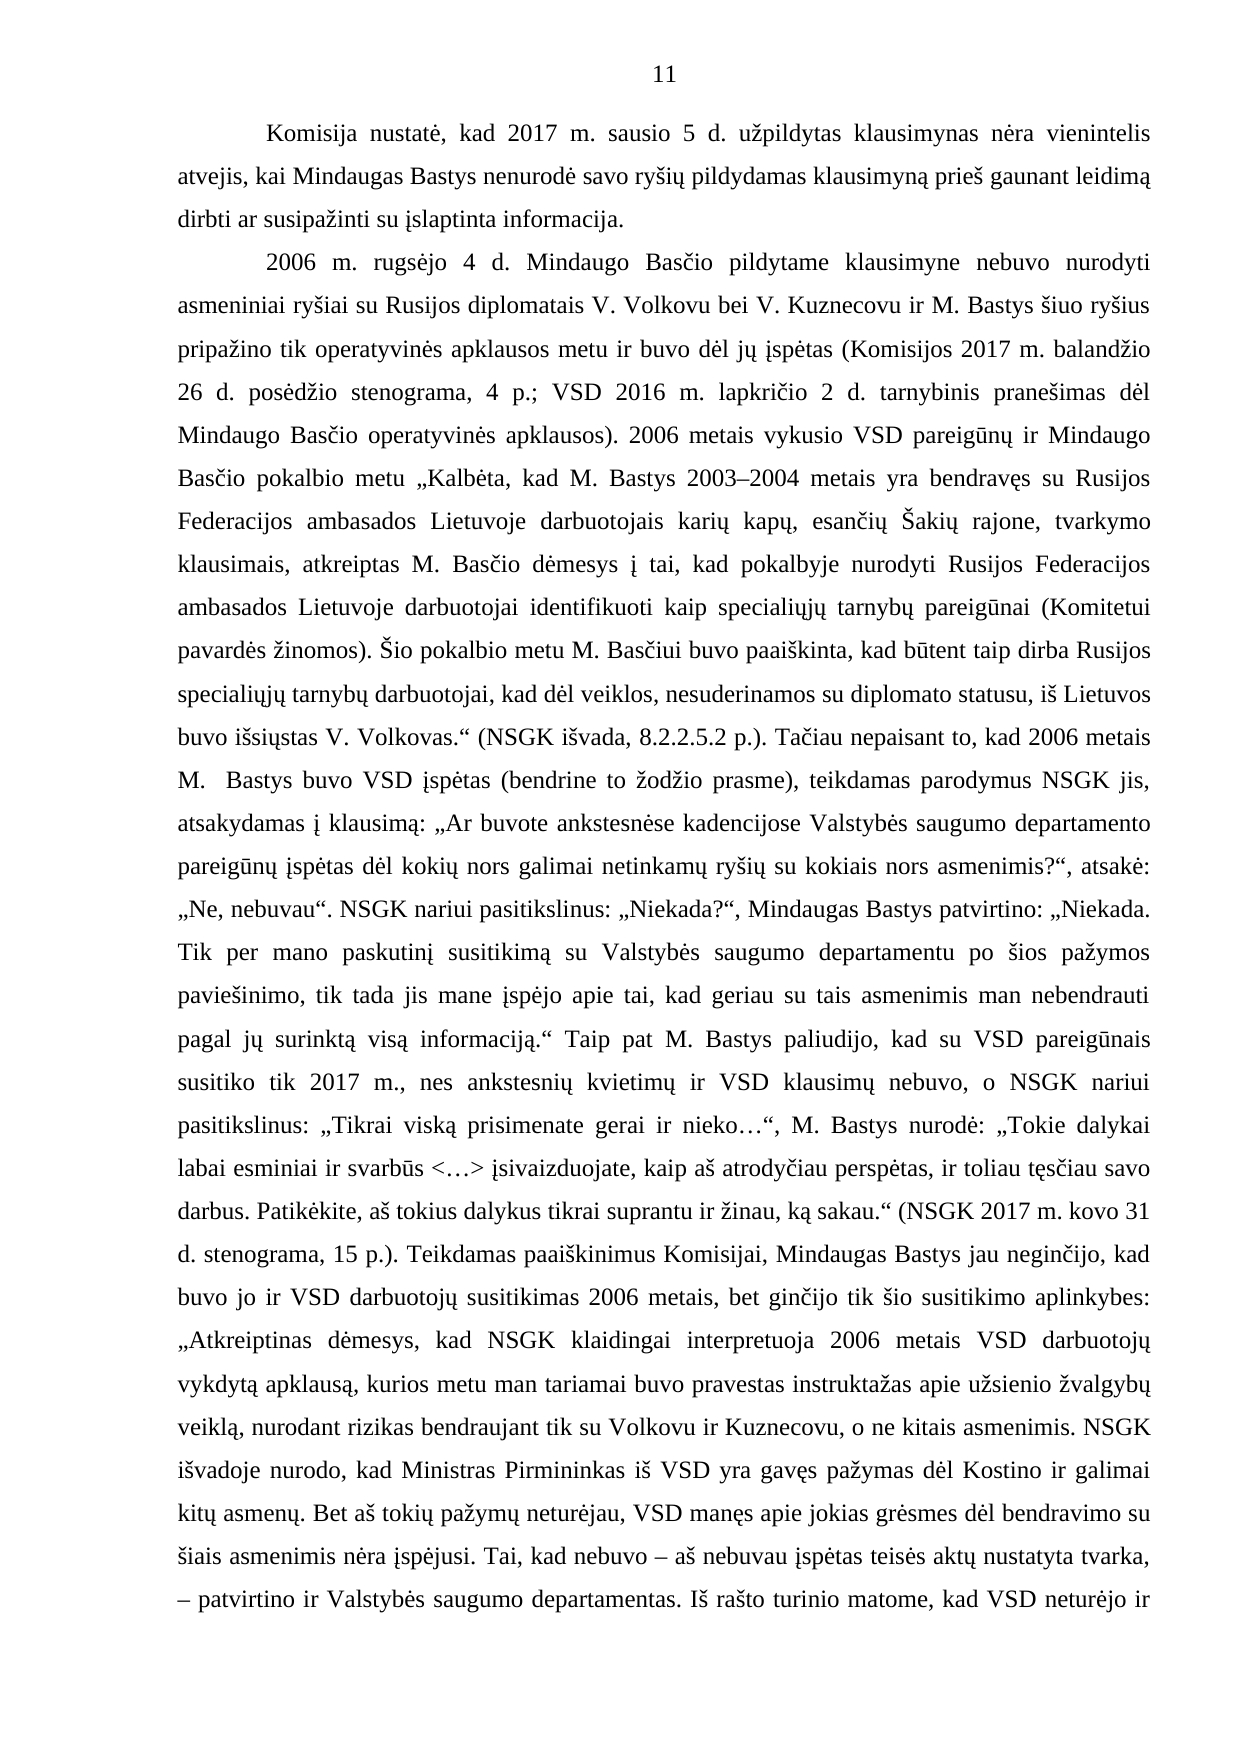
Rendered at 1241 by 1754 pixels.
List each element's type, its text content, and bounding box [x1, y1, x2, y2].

text Komisija nustatė, kad 2017 m. sausio 5 d. užpildytas klausimynas nėra vienintelis atvejis, kai Mindaugas Bastys nenurodė savo ryšių pildydamas klausimyną prieš gaunant leidimą dirbti ar susipažinti su įslaptinta informacija. [177, 118, 1152, 233]
text 2006 m. rugsėjo 4 d. Mindaugo Basčio pildytame klausimyne nebuvo nurodyti asmeniniai ryšiai su Rusijos diplomatais V. Volkovu bei V. Kuznecovu ir M. Bastys šiuo ryšius pripažino tik operatyvinės apklausos metu ir buvo dėl jų įspėtas (Komisijos 2017 m. balandžio 26 d. posėdžio stenograma, 4 p.; VSD 2016 m. lapkričio 2 d. tarnybinis pranešimas dėl Mindaugo Basčio operatyvinės apklausos). 2006 metais vykusio VSD pareigūnų ir Mindaugo Basčio pokalbio metu „Kalbėta, kad M. Bastys 2003–2004 metais yra bendravęs su Rusijos Federacijos ambasados Lietuvoje darbuotojais karių kapų, esančių Šakių rajone, tvarkymo klausimais, atkreiptas M. Basčio dėmesys į tai, kad pokalbyje nurodyti Rusijos Federacijos ambasados Lietuvoje darbuotojai identifikuoti kaip specialiųjų tarnybų pareigūnai (Komitetui pavardės žinomos). Šio pokalbio metu M. Basčiui buvo paaiškinta, kad būtent taip dirba Rusijos specialiųjų tarnybų darbuotojai, kad dėl veiklos, nesuderinamos su diplomato statusu, iš Lietuvos buvo išsiųstas V. Volkovas.“ (NSGK išvada, 8.2.2.5.2 p.). Tačiau nepaisant to, kad 2006 metais M. Bastys buvo VSD įspėtas (bendrine to žodžio prasme), teikdamas parodymus NSGK jis, atsakydamas į klausimą: „Ar buvote ankstesnėse kadencijose Valstybės saugumo departamento pareigūnų įspėtas dėl kokių nors galimai netinkamų ryšių su kokiais nors asmenimis?“, atsakė: „Ne, nebuvau“. NSGK nariui pasitikslinus: „Niekada?“, Mindaugas Bastys patvirtino: „Niekada. Tik per mano paskutinį susitikimą su Valstybės saugumo departamentu po šios pažymos paviešinimo, tik tada jis mane įspėjo apie tai, kad geriau su tais asmenimis man nebendrauti pagal jų surinktą visą informaciją.“ Taip pat M. Bastys paliudijo, kad su VSD pareigūnais susitiko tik 2017 m., nes ankstesnių kvietimų ir VSD klausimų nebuvo, o NSGK nariui pasitikslinus: „Tikrai viską prisimenate gerai ir nieko…“, M. Bastys nurodė: „Tokie dalykai labai esminiai ir svarbūs <…> įsivaizduojate, kaip aš atrodyčiau perspėtas, ir toliau tęsčiau savo darbus. Patikėkite, aš tokius dalykus tikrai suprantu ir žinau, ką sakau.“ (NSGK 2017 m. kovo 31 d. stenograma, 15 p.). Teikdamas paaiškinimus Komisijai, Mindaugas Bastys jau neginčijo, kad buvo jo ir VSD darbuotojų susitikimas 2006 metais, bet ginčijo tik šio susitikimo aplinkybes: „Atkreiptinas dėmesys, kad NSGK klaidingai interpretuoja 2006 metais VSD darbuotojų vykdytą apklausą, kurios metu man tariamai buvo pravestas instruktažas apie užsienio žvalgybų veiklą, nurodant rizikas bendraujant tik su Volkovu ir Kuznecovu, o ne kitais asmenimis. NSGK išvadoje nurodo, kad Ministras Pirmininkas iš VSD yra gavęs pažymas dėl Kostino ir galimai kitų asmenų. Bet aš tokių pažymų neturėjau, VSD manęs apie jokias grėsmes dėl bendravimo su šiais asmenimis nėra įspėjusi. Tai, kad nebuvo – aš nebuvau įspėtas teisės aktų nustatyta tvarka, – patvirtino ir Valstybės saugumo departamentas. Iš rašto turinio matome, kad VSD neturėjo ir [177, 247, 1152, 1613]
